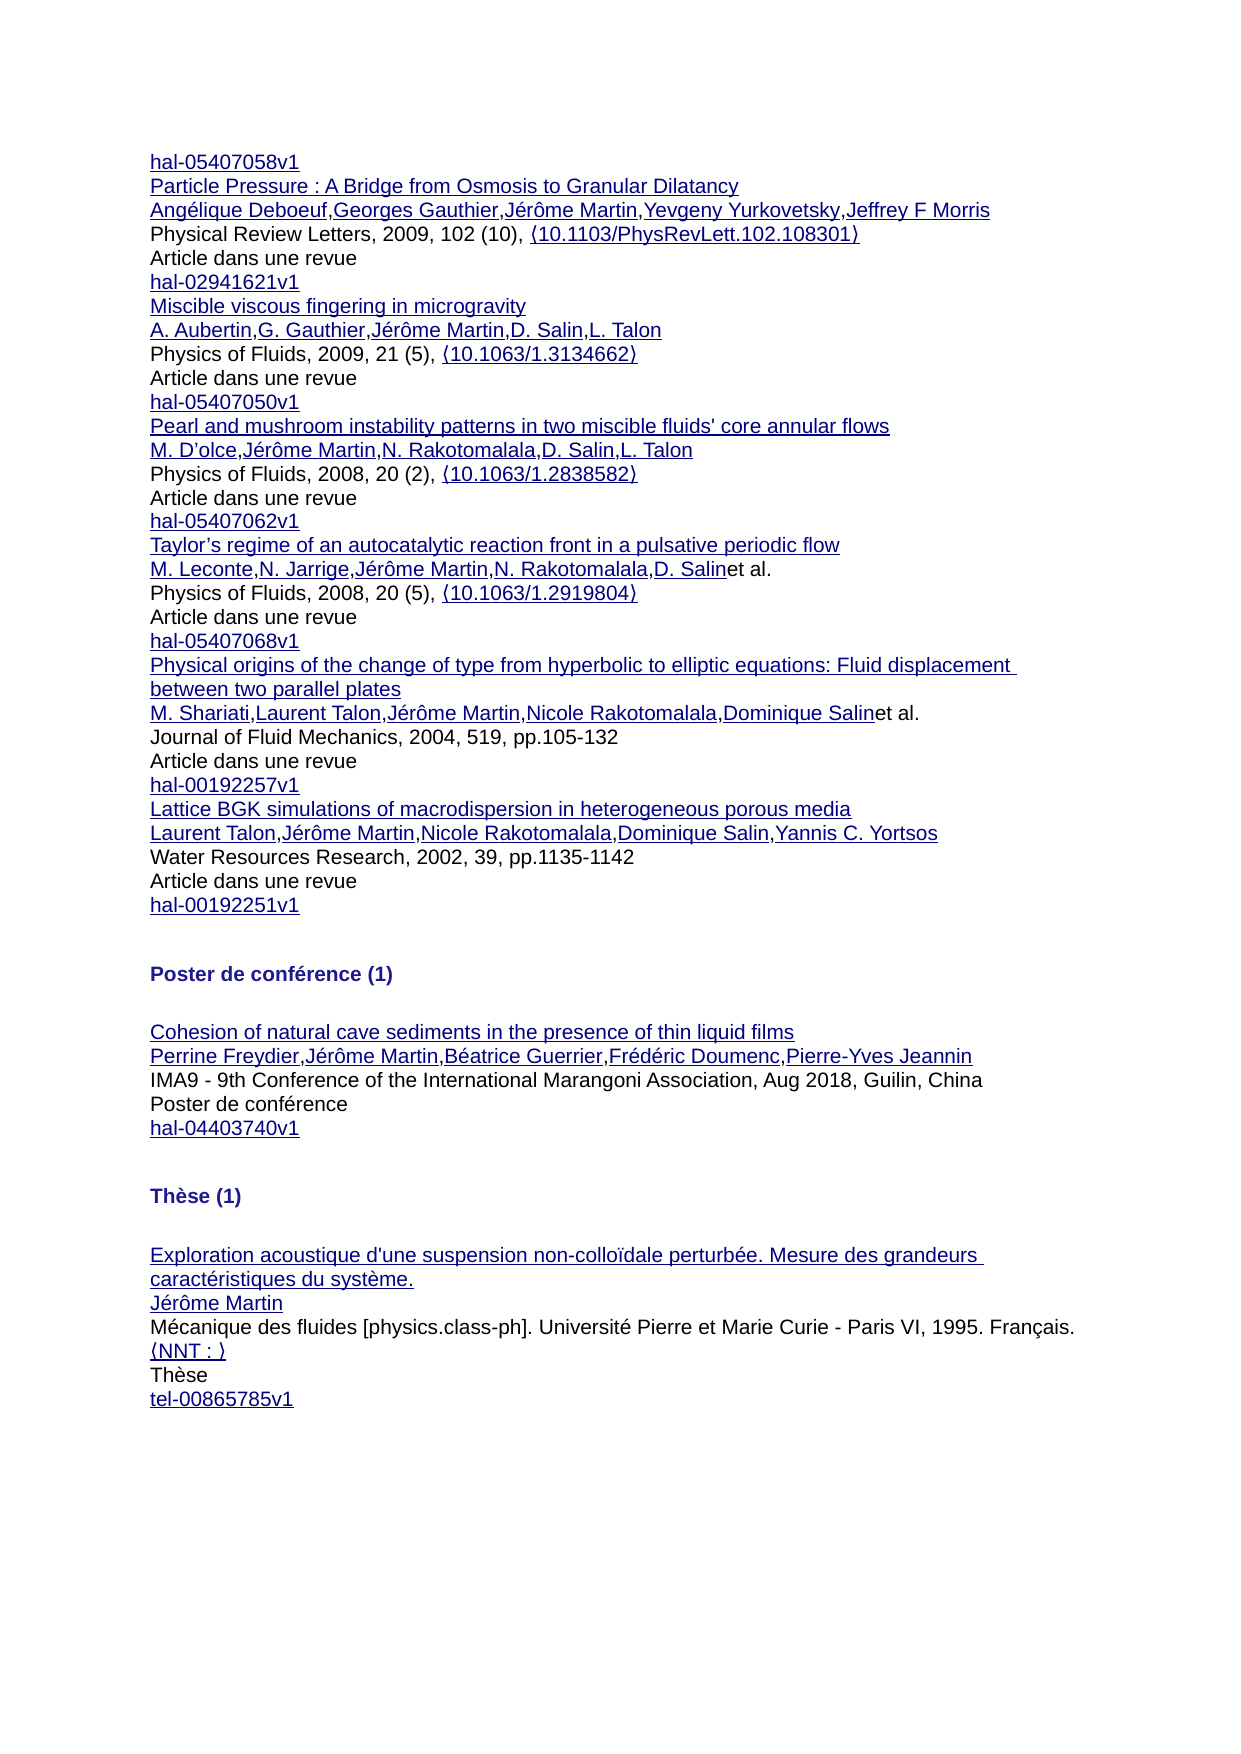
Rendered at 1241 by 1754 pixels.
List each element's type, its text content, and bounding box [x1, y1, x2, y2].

subtitle Poster de conférence (1) [150, 961, 1090, 985]
table_cell Pearl and mushroom instability patterns in two miscible fluids' core annular flows M. D’olce,Jérôme Martin,N. Rakotomalala,D. Salin,L. Talon Physics of Fluids, 2008, 20 (2), ⟨10.1063/1.2838582⟩ Article dans une revue hal-05407062v1 [150, 414, 1090, 533]
table_cell Taylor’s regime of an autocatalytic reaction front in a pulsative periodic flow M. Leconte,N. Jarrige,Jérôme Martin,N. Rakotomalala,D. Salinet al. Physics of Fluids, 2008, 20 (5), ⟨10.1063/1.2919804⟩ Article dans une revue hal-05407068v1 [150, 533, 1090, 653]
subtitle Thèse (1) [150, 1184, 1090, 1208]
table_cell Miscible viscous fingering in microgravity A. Aubertin,G. Gauthier,Jérôme Martin,D. Salin,L. Talon Physics of Fluids, 2009, 21 (5), ⟨10.1063/1.3134662⟩ Article dans une revue hal-05407050v1 [150, 294, 1090, 413]
table_cell Lattice BGK simulations of macrodispersion in heterogeneous porous media Laurent Talon,Jérôme Martin,Nicole Rakotomalala,Dominique Salin,Yannis C. Yortsos Water Resources Research, 2002, 39, pp.1135-1142 Article dans une revue hal-00192251v1 [150, 797, 1090, 917]
table_cell Physical origins of the change of type from hyperbolic to elliptic equations: Fluid displacement between two parallel plates M. Shariati,Laurent Talon,Jérôme Martin,Nicole Rakotomalala,Dominique Salinet al. Journal of Fluid Mechanics, 2004, 519, pp.105-132 Article dans une revue hal-00192257v1 [150, 653, 1090, 797]
table_header Cohesion of natural cave sediments in the presence of thin liquid films Perrine Freydier,Jérôme Martin,Béatrice Guerrier,Frédéric Doumenc,Pierre-Yves Jeannin IMA9 - 9th Conference of the International Marangoni Association, Aug 2018, Guilin, China Poster de conférence hal-04403740v1 [150, 1020, 1090, 1139]
table_cell hal-05407058v1 [150, 150, 1090, 174]
table_header Exploration acoustique d'une suspension non-colloïdale perturbée. Mesure des grandeurs caractéristiques du système. Jérôme Martin Mécanique des fluides [physics.class-ph]. Université Pierre et Marie Curie - Paris VI, 1995. Français. ⟨NNT : ⟩ Thèse tel-00865785v1 [150, 1243, 1090, 1410]
table_cell Particle Pressure : A Bridge from Osmosis to Granular Dilatancy Angélique Deboeuf,Georges Gauthier,Jérôme Martin,Yevgeny Yurkovetsky,Jeffrey F Morris Physical Review Letters, 2009, 102 (10), ⟨10.1103/PhysRevLett.102.108301⟩ Article dans une revue hal-02941621v1 [150, 174, 1090, 294]
